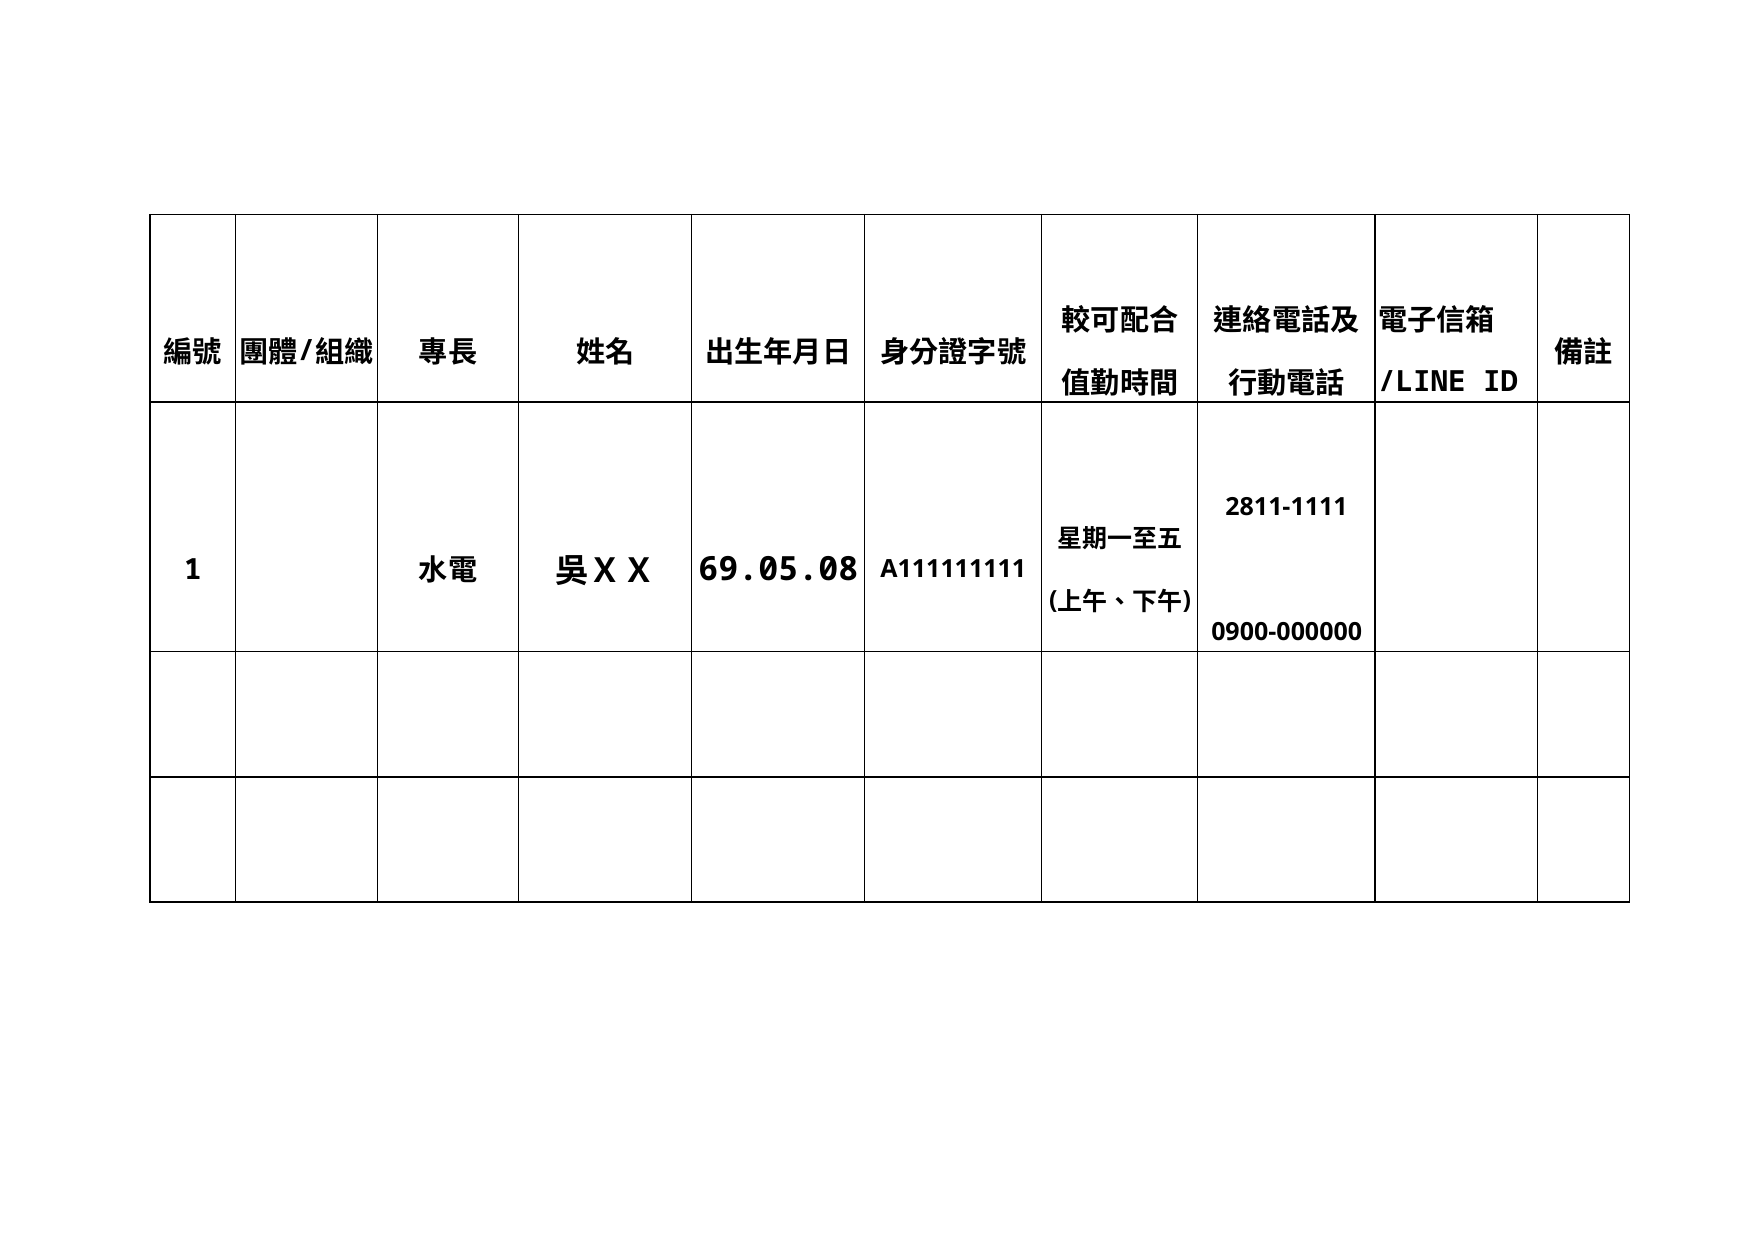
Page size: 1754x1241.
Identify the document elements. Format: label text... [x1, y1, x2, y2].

table_header 身分證字號 [865, 215, 1041, 401]
table_header 備註 [1538, 215, 1629, 401]
table_cell [1376, 778, 1537, 901]
table_cell 水電 [378, 403, 518, 651]
table_header 專長 [378, 215, 518, 401]
table_cell 69.05.08 [692, 403, 864, 651]
table_header 連絡電話及行動電話 [1198, 215, 1374, 401]
table_cell [519, 778, 691, 901]
table_cell [151, 652, 235, 776]
table_cell [1376, 652, 1537, 776]
table_cell [1042, 778, 1197, 901]
table_header 姓名 [519, 215, 691, 401]
table_cell [1538, 403, 1629, 651]
table_cell [378, 652, 518, 776]
table_cell [692, 778, 864, 901]
table_header 團體/組織 [236, 215, 377, 401]
table_cell 1 [151, 403, 235, 651]
table_cell 2811-1111 0900-000000 [1198, 403, 1374, 651]
table_header 出生年月日 [692, 215, 864, 401]
table_cell [1376, 403, 1537, 651]
table_cell [1198, 652, 1374, 776]
table_cell [151, 778, 235, 901]
table_cell [865, 652, 1041, 776]
table_cell [1198, 778, 1374, 901]
table_cell [236, 778, 377, 901]
table_cell [692, 652, 864, 776]
table_header 編號 [151, 215, 235, 401]
table_header 較可配合 值勤時間 [1042, 215, 1197, 401]
table_cell 星期一至五 (上午、下午) [1042, 403, 1197, 651]
table_cell [1538, 778, 1629, 901]
table_cell [236, 652, 377, 776]
table_cell [865, 778, 1041, 901]
table_cell [1042, 652, 1197, 776]
table_cell [519, 652, 691, 776]
table_cell [1538, 652, 1629, 776]
table_cell [378, 778, 518, 901]
table_cell 吳ＸＸ [519, 403, 691, 651]
table_header 電子信箱 /LINE ID [1376, 215, 1537, 401]
table_cell A111111111 [865, 403, 1041, 651]
table_cell [236, 403, 377, 651]
